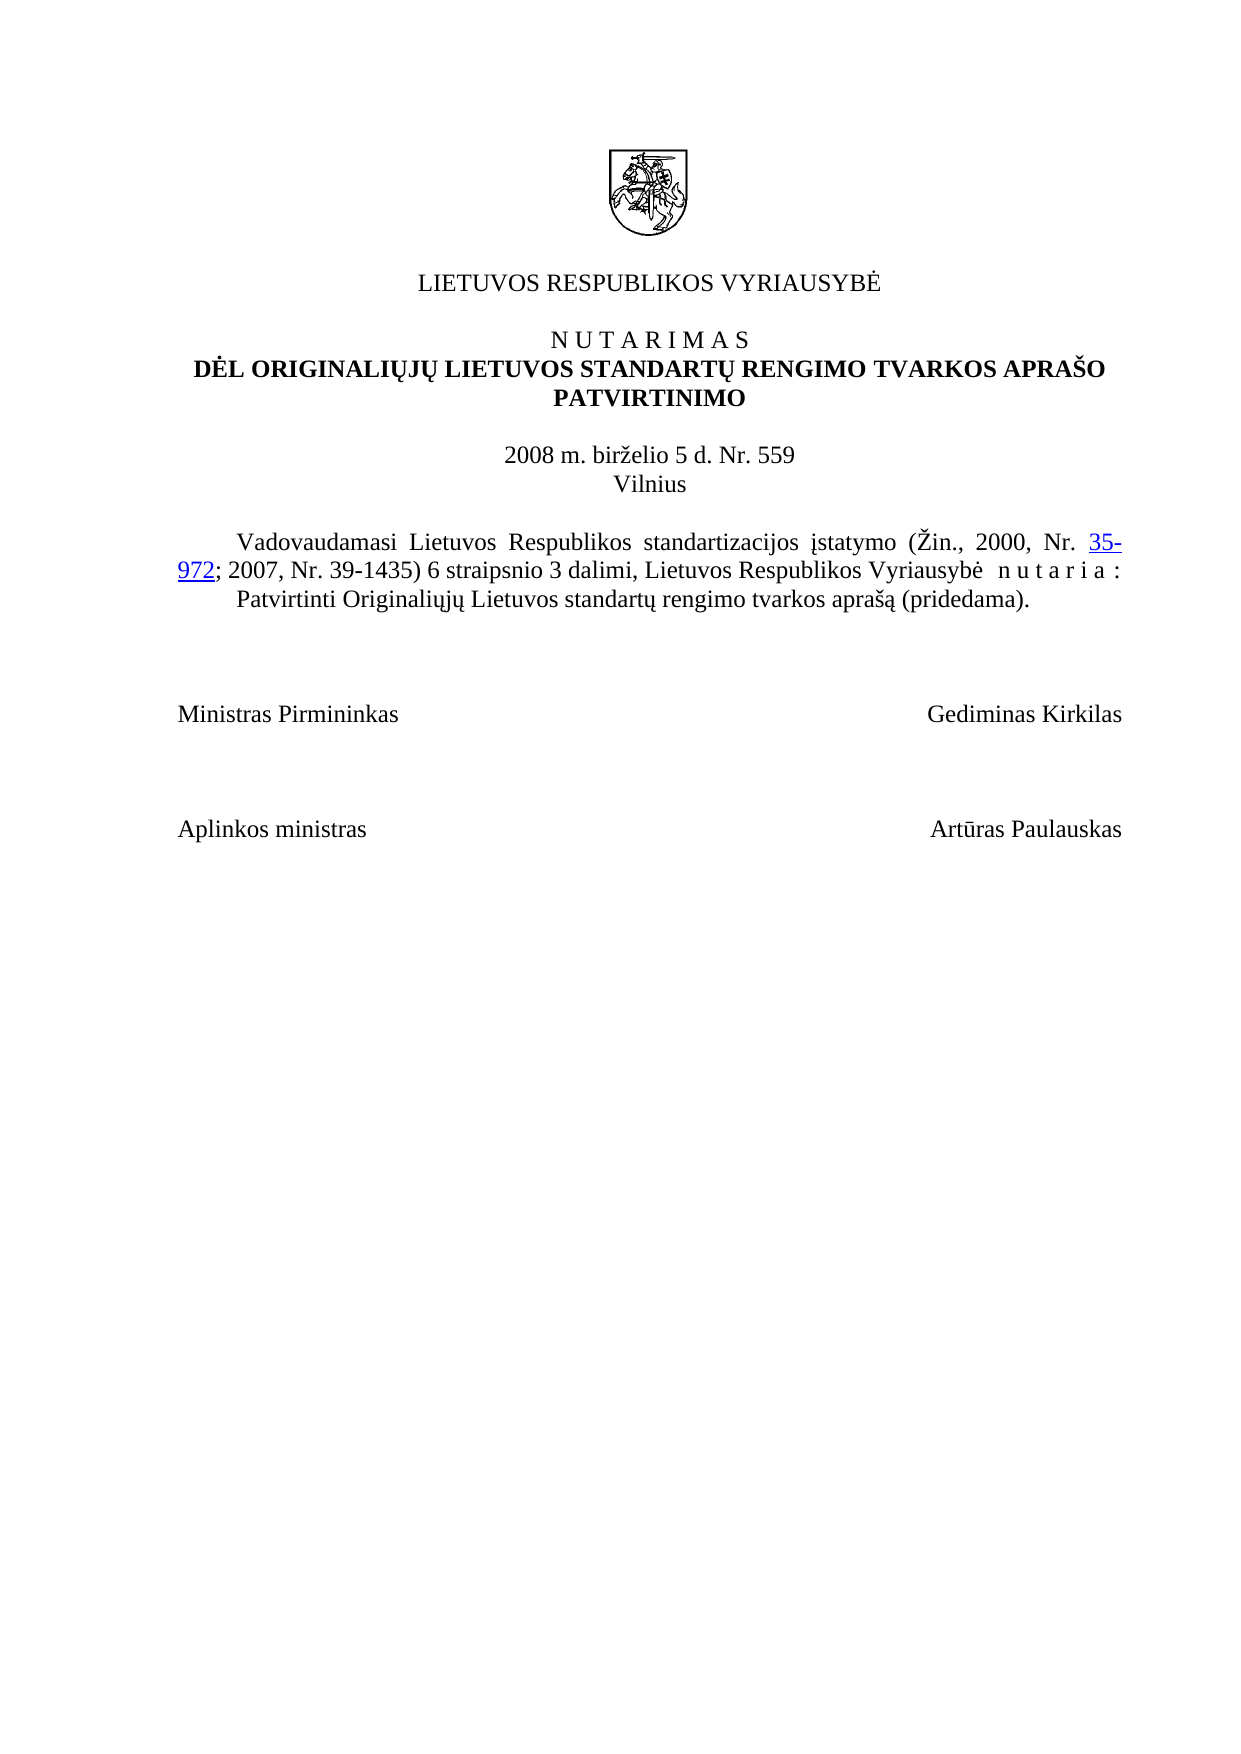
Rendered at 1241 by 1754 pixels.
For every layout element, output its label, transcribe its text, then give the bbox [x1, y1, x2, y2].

text Vadovaudamasi Lietuvos Respublikos standartizacijos įstatymo (Žin., 2000, Nr. 35-972; 2007, Nr. 39-1435) 6 straipsnio 3 dalimi, Lietuvos Respublikos Vyriausybė nutaria: [177, 527, 1122, 584]
text NUTARIMAS [177, 325, 1122, 354]
text Patvirtinti Originaliųjų Lietuvos standartų rengimo tvarkos aprašą (pridedama). [177, 584, 1122, 613]
text Vilnius [177, 469, 1122, 498]
text 2008 m. birželio 5 d. Nr. 559 [177, 440, 1122, 469]
text Lietuvos Respublikos Vyriausybė [177, 268, 1122, 297]
text Ministras Pirmininkas Gediminas Kirkilas [177, 699, 1122, 728]
text Aplinkos ministras Artūras Paulauskas [177, 814, 1122, 843]
text DĖL ORIGINALIŲJŲ LIETUVOS STANDARTŲ RENGIMO TVARKOS APRAŠO PATVIRTINIMO [177, 354, 1122, 412]
